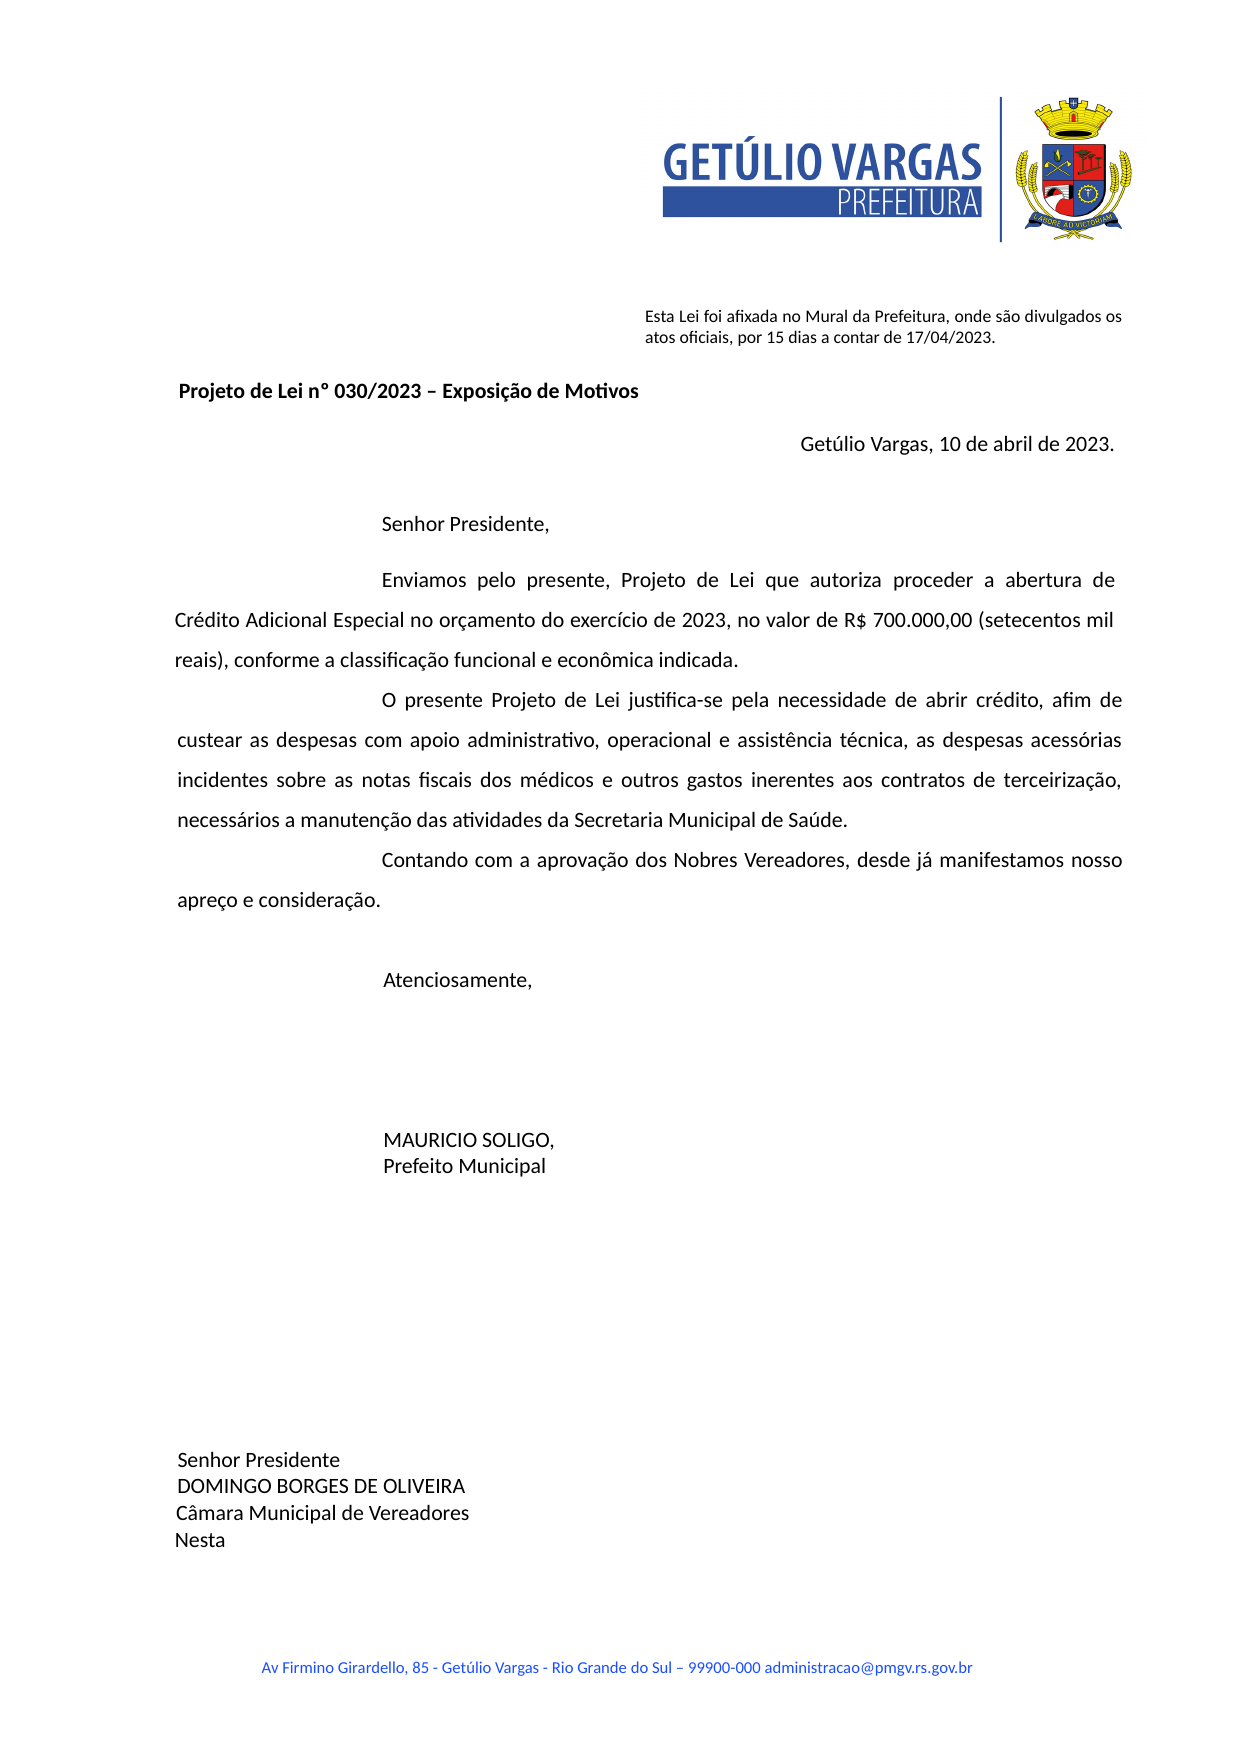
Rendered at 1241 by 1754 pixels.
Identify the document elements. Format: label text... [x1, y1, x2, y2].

text DOMINGO BORGES DE OLIVEIRA [177, 1472, 1115, 1499]
text Projeto de Lei nº 030/2023 – Exposição de Motivos [178, 377, 1115, 404]
text Contando com a aprovação dos Nobres Vereadores, desde já manifestamos nosso apreço e consideração. [177, 846, 1123, 912]
text Câmara Municipal de Vereadores [176, 1499, 1115, 1526]
text Senhor Presidente, [178, 510, 1115, 537]
text Prefeito Municipal [236, 1152, 1122, 1179]
text O presente Projeto de Lei justifica-se pela necessidade de abrir crédito, afim de custear as despesas com apoio administrativo, operacional e assistência técnica, as despesas acessórias incidentes sobre as notas fiscais dos médicos e outros gastos inerentes aos contratos de terceirização, necessários a manutenção das atividades da Secretaria Municipal de Saúde. [177, 686, 1123, 832]
text Atenciosamente, [236, 966, 1122, 992]
text Esta Lei foi afixada no Mural da Prefeitura, onde são divulgados os atos oficiais, por 15 dias a contar de 17/04/2023. [645, 305, 1123, 348]
text MAURICIO SOLIGO, [236, 1126, 1122, 1152]
text Getúlio Vargas, 10 de abril de 2023. [238, 430, 1115, 457]
text Nesta [174, 1526, 1115, 1552]
text Enviamos pelo presente, Projeto de Lei que autoriza proceder a abertura de Crédito Adicional Especial no orçamento do exercício de 2023, no valor de R$ 700.000,00 (setecentos mil reais), conforme a classificação funcional e econômica indicada. [174, 566, 1115, 672]
text Senhor Presidente [177, 1446, 1115, 1472]
